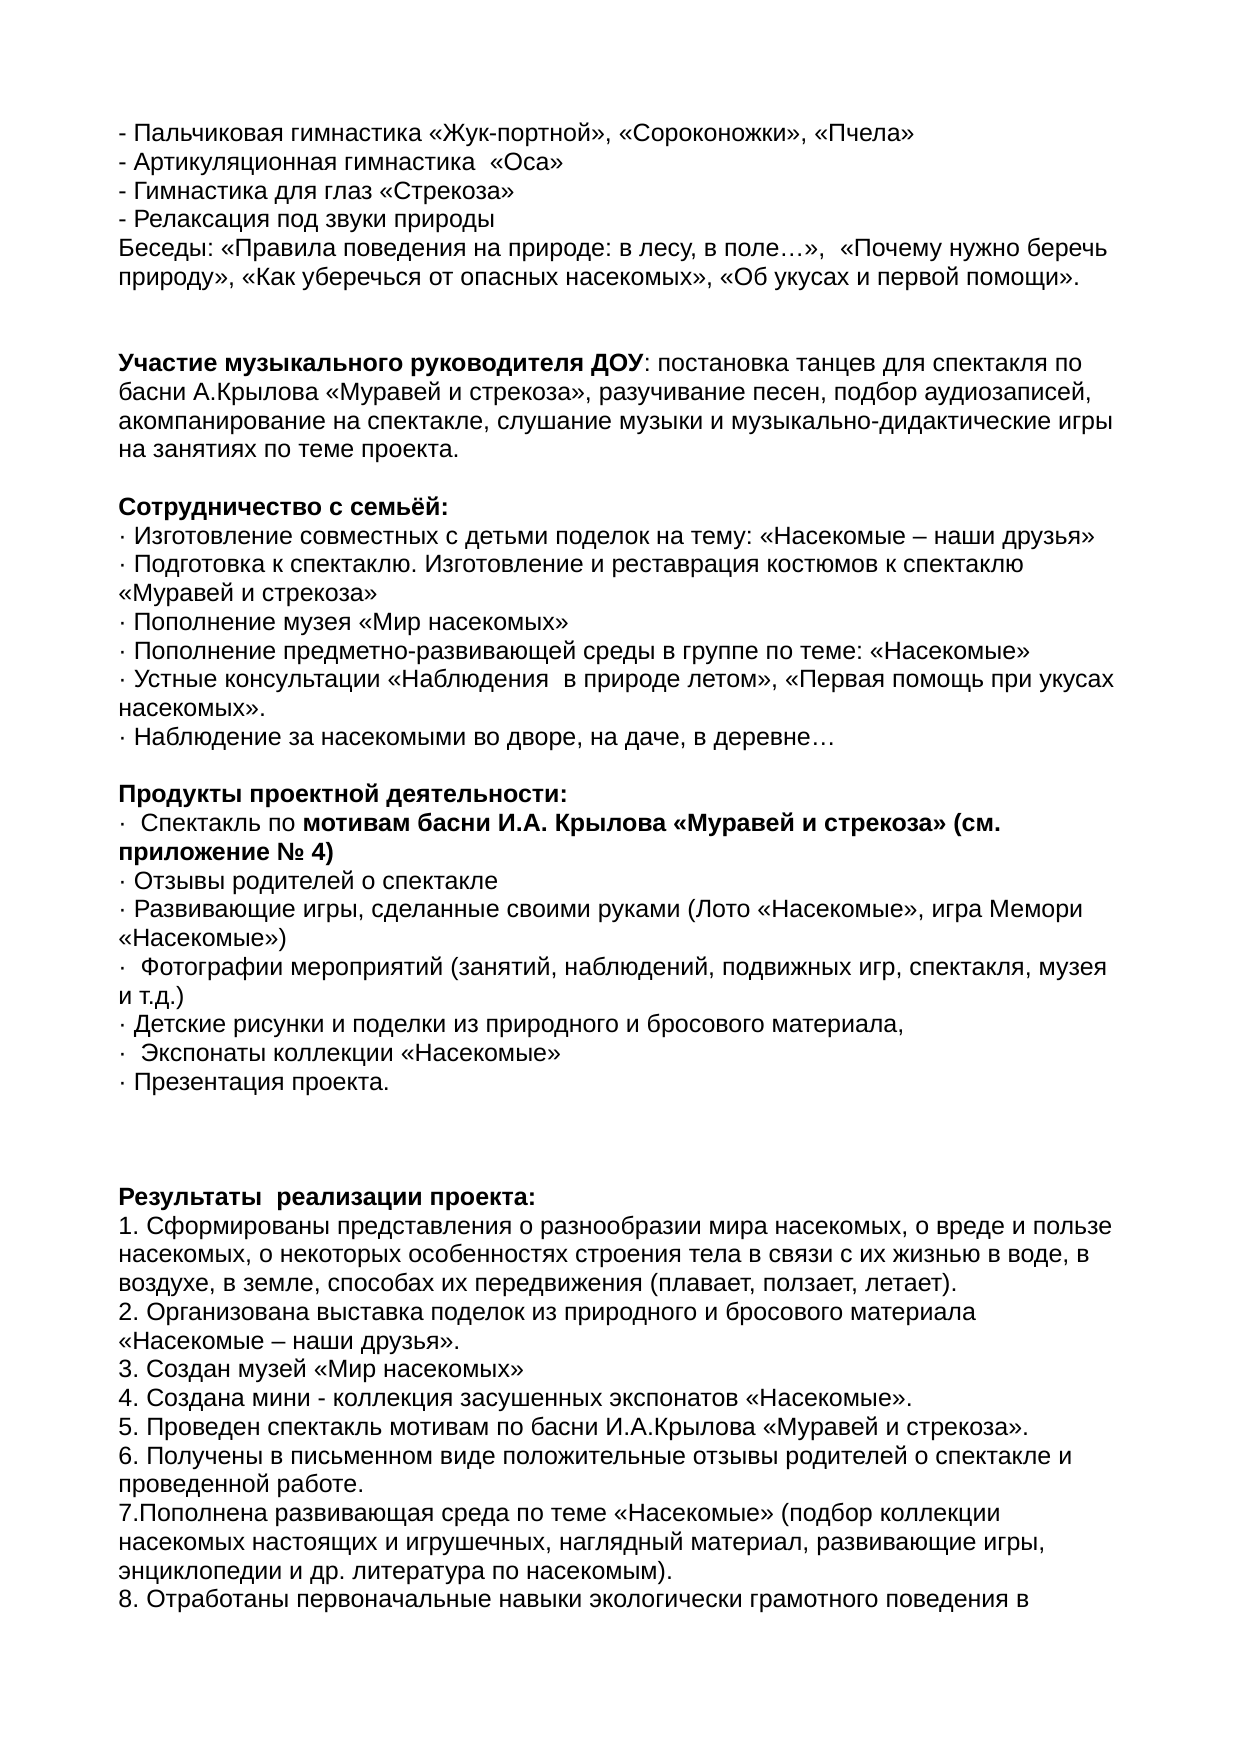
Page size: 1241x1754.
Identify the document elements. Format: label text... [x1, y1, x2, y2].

text - Пальчиковая гимнастика «Жук-портной», «Сороконожки», «Пчела» [118, 118, 1122, 147]
text · Пополнение предметно-развивающей среды в группе по теме: «Насекомые» [118, 636, 1122, 664]
text · Подготовка к спектаклю. Изготовление и реставрация костюмов к спектаклю «Муравей и стрекоза» [118, 549, 1122, 607]
text - Релаксация под звуки природы [118, 204, 1122, 233]
text Беседы: «Правила поведения на природе: в лесу, в поле…», «Почему нужно беречь природу», «Как уберечься от опасных насекомых», «Об укусах и первой помощи». [118, 233, 1122, 291]
text · Изготовление совместных с детьми поделок на тему: «Насекомые – наши друзья» [118, 521, 1122, 549]
text · Детские рисунки и поделки из природного и бросового материала, [118, 1009, 1122, 1038]
text Сотрудничество с семьёй: [118, 492, 1122, 521]
text · Отзывы родителей о спектакле [118, 866, 1122, 894]
text · Экспонаты коллекции «Насекомые» [118, 1038, 1122, 1067]
text Продукты проектной деятельности: [118, 779, 1122, 808]
text 4. Создана мини - коллекция засушенных экспонатов «Насекомые». [118, 1383, 1122, 1412]
text Участие музыкального руководителя ДОУ: постановка танцев для спектакля по басни А.Крылова «Муравей и стрекоза», разучивание песен, подбор аудиозаписей, акомпанирование на спектакле, слушание музыки и музыкально-дидактические игры на занятиях по теме проекта. [118, 348, 1122, 463]
text 7.Пополнена развивающая среда по теме «Насекомые» (подбор коллекции насекомых настоящих и игрушечных, наглядный материал, развивающие игры, энциклопедии и др. литература по насекомым). [118, 1498, 1122, 1584]
text Результаты реализации проекта: [118, 1182, 1122, 1211]
text · Спектакль по мотивам басни И.А. Крылова «Муравей и стрекоза» (см. приложение № 4) [118, 808, 1122, 866]
text 8. Отработаны первоначальные навыки экологически грамотного поведения в [118, 1584, 1122, 1613]
text - Артикуляционная гимнастика «Оса» [118, 147, 1122, 176]
text · Наблюдение за насекомыми во дворе, на даче, в деревне… [118, 722, 1122, 751]
text · Развивающие игры, сделанные своими руками (Лото «Насекомые», игра Мемори «Насекомые») [118, 894, 1122, 952]
text · Презентация проекта. [118, 1067, 1122, 1096]
text 6. Получены в письменном виде положительные отзывы родителей о спектакле и проведенной работе. [118, 1441, 1122, 1498]
text · Пополнение музея «Мир насекомых» [118, 607, 1122, 636]
text 3. Создан музей «Мир насекомых» [118, 1354, 1122, 1383]
text 2. Организована выставка поделок из природного и бросового материала «Насекомые – наши друзья». [118, 1297, 1122, 1354]
text - Гимнастика для глаз «Стрекоза» [118, 176, 1122, 204]
text · Устные консультации «Наблюдения в природе летом», «Первая помощь при укусах насекомых». [118, 664, 1122, 722]
text 5. Проведен спектакль мотивам по басни И.А.Крылова «Муравей и стрекоза». [118, 1412, 1122, 1441]
text · Фотографии мероприятий (занятий, наблюдений, подвижных игр, спектакля, музея и т.д.) [118, 952, 1122, 1009]
text 1. Сформированы представления о разнообразии мира насекомых, о вреде и пользе насекомых, о некоторых особенностях строения тела в связи с их жизнью в воде, в воздухе, в земле, способах их передвижения (плавает, ползает, летает). [118, 1211, 1122, 1297]
